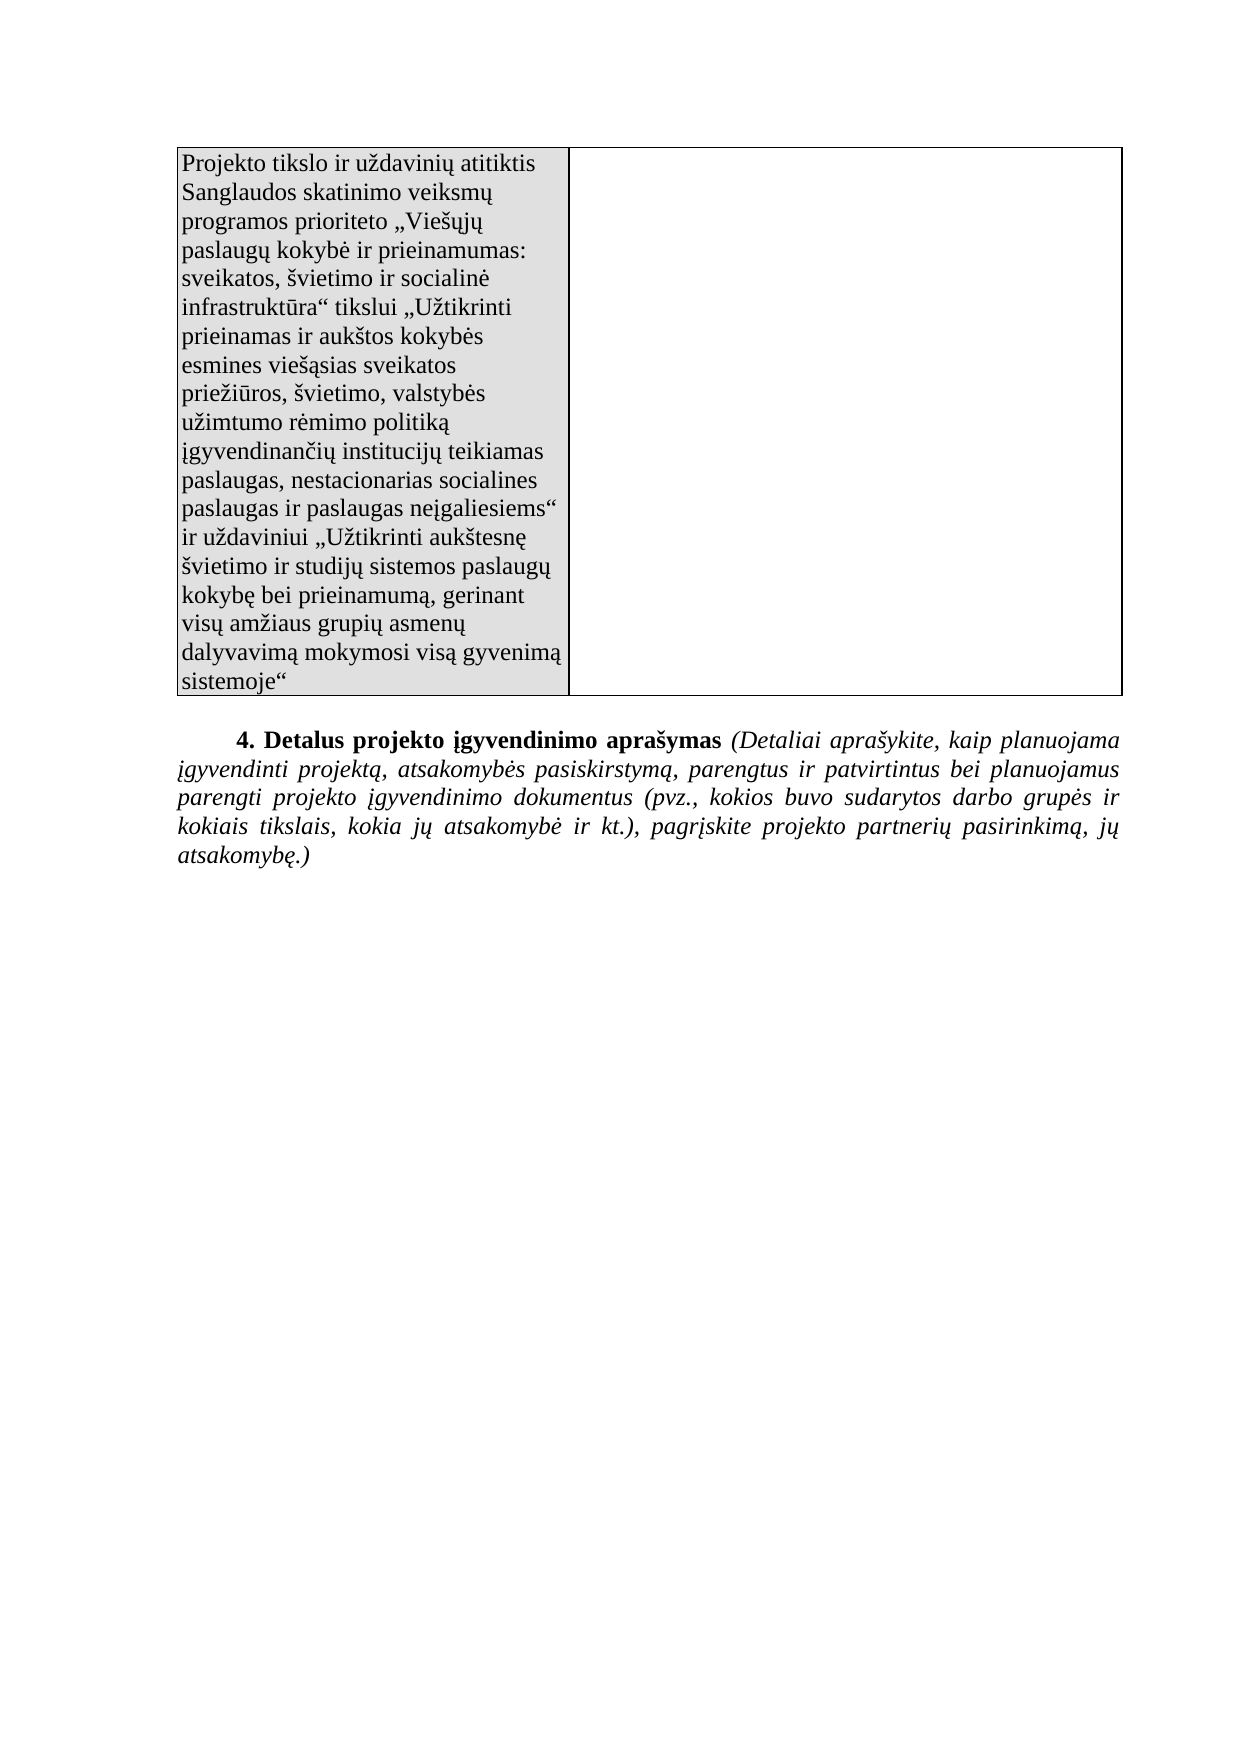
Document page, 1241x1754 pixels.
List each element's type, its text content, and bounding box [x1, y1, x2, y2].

table_header Projekto tikslo ir uždavinių atitiktis Sanglaudos skatinimo veiksmų programos prioriteto „Viešųjų paslaugų kokybė ir prieinamumas: sveikatos, švietimo ir socialinė infrastruktūra“ tikslui „Užtikrinti prieinamas ir aukštos kokybės esmines viešąsias sveikatos priežiūros, švietimo, valstybės užimtumo rėmimo politiką įgyvendinančių institucijų teikiamas paslaugas, nestacionarias socialines paslaugas ir paslaugas neįgaliesiems“ ir uždaviniui „Užtikrinti aukštesnę švietimo ir studijų sistemos paslaugų kokybę bei prieinamumą, gerinant visų amžiaus grupių asmenų dalyvavimą mokymosi visą gyvenimą sistemoje“ [178, 148, 568, 695]
text 4. Detalus projekto įgyvendinimo aprašymas (Detaliai aprašykite, kaip planuojama įgyvendinti projektą, atsakomybės pasiskirstymą, parengtus ir patvirtintus bei planuojamus parengti projekto įgyvendinimo dokumentus (pvz., kokios buvo sudarytos darbo grupės ir kokiais tikslais, kokia jų atsakomybė ir kt.), pagrįskite projekto partnerių pasirinkimą, jų atsakomybę.) [177, 725, 1122, 869]
table_header [570, 148, 1121, 695]
